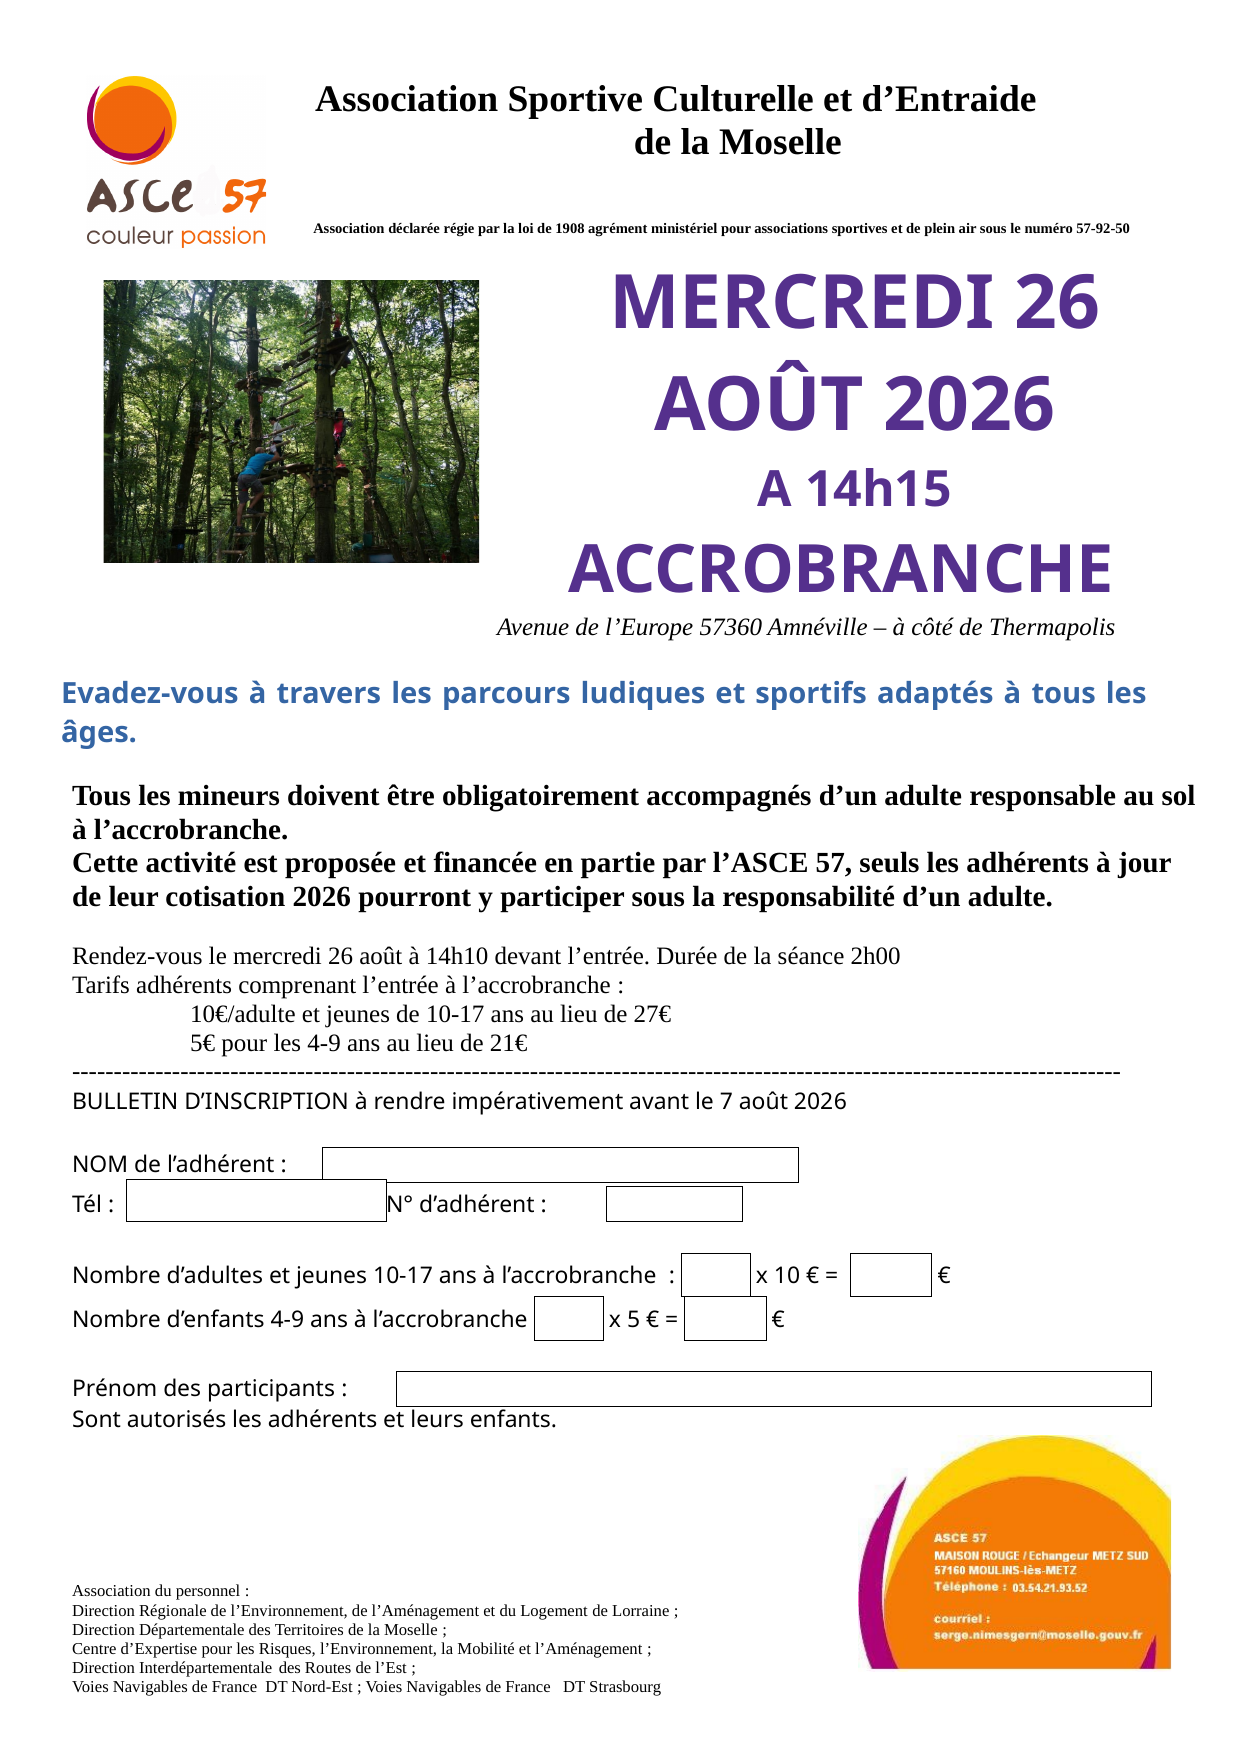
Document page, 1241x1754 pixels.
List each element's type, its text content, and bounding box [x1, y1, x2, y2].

text ACCROBRANCHE [72, 521, 1200, 612]
text [1152, 1372, 1200, 1395]
text A 14h15 [480, 453, 1200, 521]
text MERCREDI 26 AOÛT 2026 [72, 248, 1200, 453]
text Rendez-vous le mercredi 26 août à 14h10 devant l’entrée. Durée de la séance 2h00 [72, 941, 1200, 970]
text BULLETIN D’INSCRIPTION à rendre impérativement avant le 7 août 2026 [72, 1085, 1200, 1116]
text x 10 € = [751, 1253, 850, 1296]
text Tarifs adhérents comprenant l’entrée à l’accrobranche : [72, 970, 1200, 999]
text € [767, 1296, 1200, 1340]
text Prénom des participants : [72, 1372, 396, 1403]
text € [932, 1253, 1200, 1296]
text 10€/adulte et jeunes de 10-17 ans au lieu de 27€ [72, 999, 1200, 1028]
text ------------------------------------------------------------------------------------------------------------------------------ [72, 1056, 1200, 1085]
picture [858, 1435, 1172, 1672]
picture [86, 75, 267, 249]
text [72, 453, 103, 521]
text 5€ pour les 4-9 ans au lieu de 21€ [72, 1028, 1200, 1056]
text Nombre d’adultes et jeunes 10-17 ans à l’accrobranche : [72, 1253, 681, 1296]
text Evadez-vous à travers les parcours ludiques et sportifs adaptés à tous les âges. [61, 672, 1148, 748]
picture [103, 280, 480, 563]
text Avenue de l’Europe 57360 Amnéville – à côté de Thermapolis [72, 612, 1200, 641]
text [799, 1148, 1200, 1179]
text Sont autorisés les adhérents et leurs enfants. [72, 1403, 818, 1434]
text Cette activité est proposée et financée en partie par l’ASCE 57, seuls les adhérents à jour de leur cotisation 2026 pourront y participer sous la responsabilité d’un adulte. [72, 846, 1200, 913]
text Tous les mineurs doivent être obligatoirement accompagnés d’un adulte responsable au sol à l’accrobranche. [72, 653, 1200, 846]
text N° d’adhérent : [387, 1179, 1200, 1221]
text Nombre d’enfants 4-9 ans à l’accrobranche [72, 1296, 534, 1340]
text x 5 € = [604, 1296, 684, 1340]
text Tél : [72, 1179, 126, 1221]
text NOM de l’adhérent : [72, 1148, 322, 1179]
